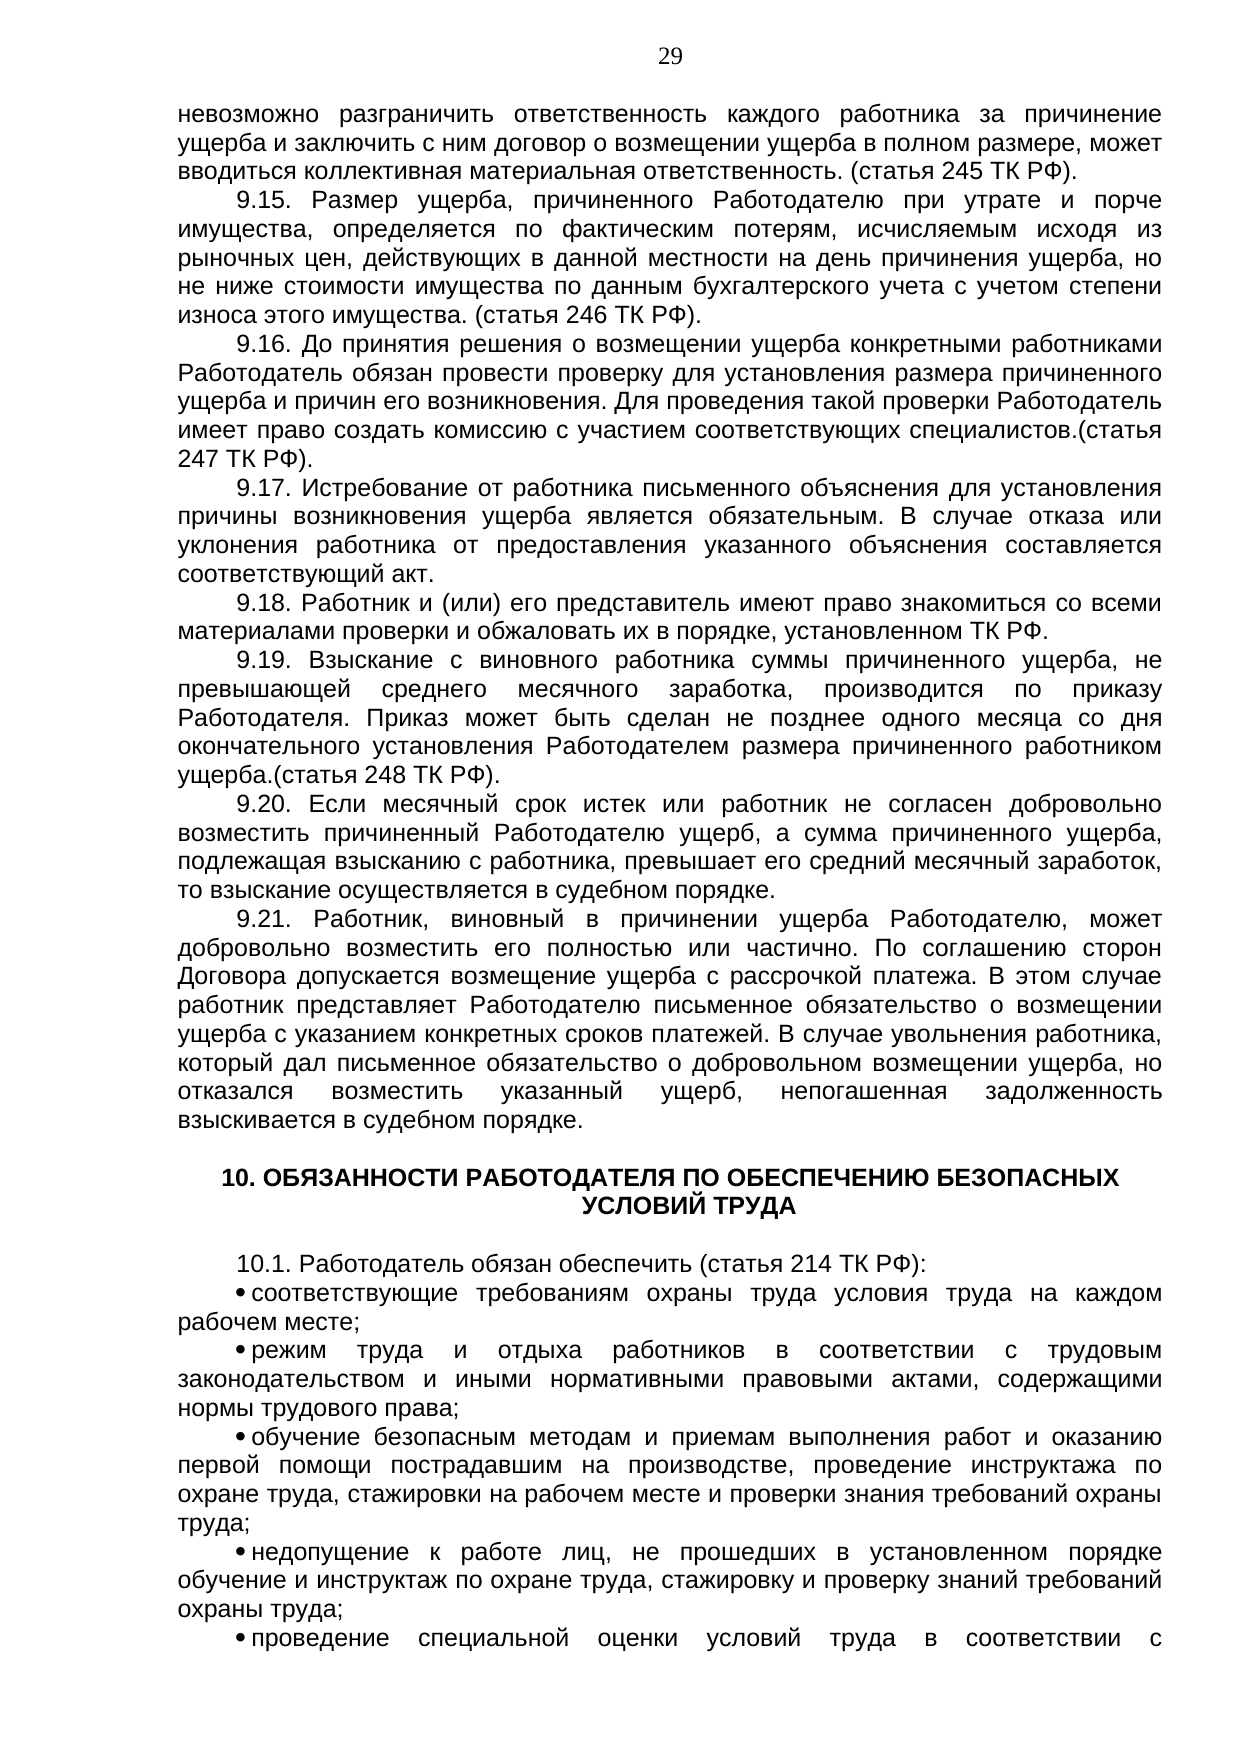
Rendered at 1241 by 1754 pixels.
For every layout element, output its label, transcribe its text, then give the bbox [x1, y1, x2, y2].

text 9.20. Если месячный срок истек или работник не согласен добровольно возместить причиненный Работодателю ущерб, а сумма причиненного ущерба, подлежащая взысканию с работника, превышает его средний месячный заработок, то взыскание осуществляется в судебном порядке. [177, 789, 1163, 904]
list режим труда и отдыха работников в соответствии с трудовым законодательством и иными нормативными правовыми актами, содержащими нормы трудового права; [177, 1335, 1163, 1422]
text 10.1. Работодатель обязан обеспечить (статья 214 ТК РФ): [177, 1249, 1163, 1278]
list обучение безопасным методам и приемам выполнения работ и оказанию первой помощи пострадавшим на производстве, проведение инструктажа по охране труда, стажировки на рабочем месте и проверки знания требований охраны труда; [177, 1422, 1163, 1537]
text 9.17. Истребование от работника письменного объяснения для установления причины возникновения ущерба является обязательным. В случае отказа или уклонения работника от предоставления указанного объяснения составляется соответствующий акт. [177, 473, 1163, 588]
list проведение специальной оценки условий труда в соответствии с [177, 1623, 1163, 1652]
subtitle 10. ОБЯЗАННОСТИ Работодателя ПО ОБЕСПЕЧЕНИЮ БЕЗОПАСНЫХ УСЛОВИЙ ТРУДА [177, 1163, 1163, 1220]
text 9.16. До принятия решения о возмещении ущерба конкретными работниками Работодатель обязан провести проверку для установления размера причиненного ущерба и причин его возникновения. Для проведения такой проверки Работодатель имеет право создать комиссию с участием соответствующих специалистов.(статья 247 ТК РФ). [177, 329, 1163, 473]
text 9.21. Работник, виновный в причинении ущерба Работодателю, может добровольно возместить его полностью или частично. По соглашению сторон Договора допускается возмещение ущерба с рассрочкой платежа. В этом случае работник представляет Работодателю письменное обязательство о возмещении ущерба с указанием конкретных сроков платежей. В случае увольнения работника, который дал письменное обязательство о добровольном возмещении ущерба, но отказался возместить указанный ущерб, непогашенная задолженность взыскивается в судебном порядке. [177, 904, 1163, 1134]
text 9.18. Работник и (или) его представитель имеют право знакомиться со всеми материалами проверки и обжаловать их в порядке, установленном ТК РФ. [177, 588, 1163, 645]
text невозможно разграничить ответственность каждого работника за причинение ущерба и заключить с ним договор о возмещении ущерба в полном размере, может вводиться коллективная материальная ответственность. (статья 245 ТК РФ). [177, 99, 1163, 185]
list соответствующие требованиям охраны труда условия труда на каждом рабочем месте; [177, 1278, 1163, 1335]
list недопущение к работе лиц, не прошедших в установленном порядке обучение и инструктаж по охране труда, стажировку и проверку знаний требований охраны труда; [177, 1537, 1163, 1623]
text 9.19. Взыскание с виновного работника суммы причиненного ущерба, не превышающей среднего месячного заработка, производится по приказу Работодателя. Приказ может быть сделан не позднее одного месяца со дня окончательного установления Работодателем размера причиненного работником ущерба.(статья 248 ТК РФ). [177, 645, 1163, 789]
text 9.15. Размер ущерба, причиненного Работодателю при утрате и порче имущества, определяется по фактическим потерям, исчисляемым исходя из рыночных цен, действующих в данной местности на день причинения ущерба, но не ниже стоимости имущества по данным бухгалтерского учета с учетом степени износа этого имущества. (статья 246 ТК РФ). [177, 185, 1163, 329]
